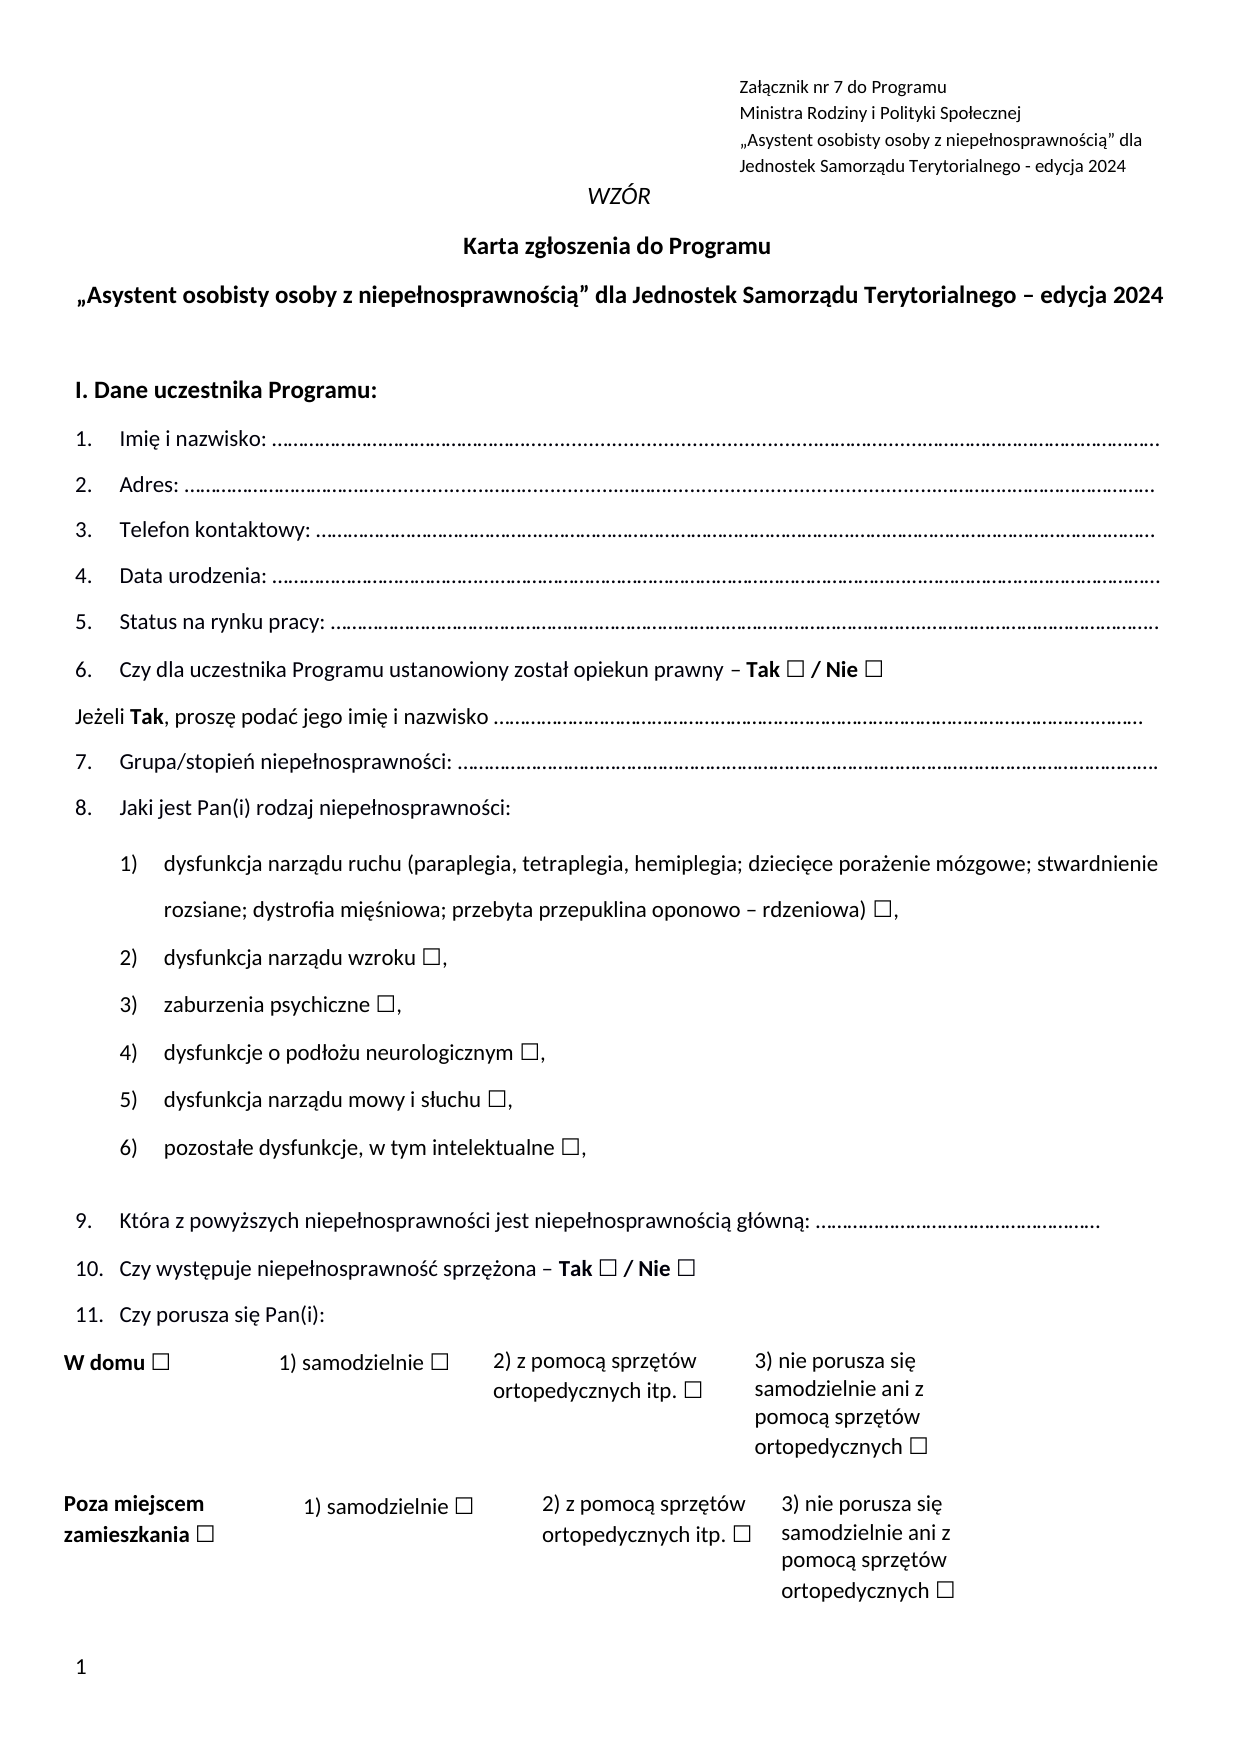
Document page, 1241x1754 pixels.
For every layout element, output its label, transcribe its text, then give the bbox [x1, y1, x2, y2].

text 4. Data urodzenia: …………………………………...……………………………………………………………………...……………………………………… [75, 561, 1165, 589]
text 3) zaburzenia psychiczne ☐, [119, 988, 1165, 1019]
text 2. Adres: …………………………….…...................…….................………...............................................…………..……………………… [75, 470, 1165, 498]
table_header W domu ☐ [53, 1346, 267, 1489]
text 11. Czy porusza się Pan(i): [75, 1301, 1165, 1328]
text Karta zgłoszenia do Programu [75, 230, 1165, 261]
table_header 1) samodzielnie ☐ [267, 1346, 482, 1489]
text 2) dysfunkcja narządu wzroku ☐, [119, 941, 1165, 972]
text 5) dysfunkcja narządu mowy i słuchu ☐, [119, 1083, 1165, 1114]
text 8. Jaki jest Pan(i) rodzaj niepełnosprawności: [75, 793, 1165, 821]
text „Asystent osobisty osoby z niepełnosprawnością” dla Jednostek Samorządu Terytorialnego - edycja 2024 [739, 128, 1165, 177]
table_cell 3) nie porusza się samodzielnie ani z pomocą sprzętów ortopedycznych ☐ [770, 1490, 1009, 1605]
text Jeżeli Tak, proszę podać jego imię i nazwisko ……………………………………………………………………………………….…………..……… [75, 702, 1165, 730]
text 5. Status na rynku pracy: …………………………………………………………………………………………………..…………………………………….. [75, 607, 1165, 635]
text 3. Telefon kontaktowy: ……………………………………..………………………………………………….………………………………………………… [75, 516, 1165, 544]
table_header 2) z pomocą sprzętów ortopedycznych itp. ☐ [482, 1346, 743, 1489]
text 1) dysfunkcja narządu ruchu (paraplegia, tetraplegia, hemiplegia; dziecięce porażenie mózgowe; stwardnienie rozsiane; dystrofia mięśniowa; przebyta przepuklina oponowo – rdzeniowa) ☐, [119, 849, 1165, 924]
text „Asystent osobisty osoby z niepełnosprawnością” dla Jednostek Samorządu Terytorialnego – edycja 2024 [75, 279, 1165, 310]
text I. Dane uczestnika Programu: [75, 374, 1165, 405]
table_cell 2) z pomocą sprzętów ortopedycznych itp. ☐ [531, 1490, 770, 1605]
text Ministra Rodziny i Polityki Społecznej [739, 101, 1165, 124]
table_cell 1) samodzielnie ☐ [292, 1490, 531, 1605]
text 7. Grupa/stopień niepełnosprawności: ……………………………………………………………………………………………………………………. [75, 747, 1165, 776]
text 4) dysfunkcje o podłożu neurologicznym ☐, [119, 1036, 1165, 1067]
text Załącznik nr 7 do Programu [739, 75, 1165, 98]
text 1. Imię i nazwisko: …………………………………………...................................................………….......……………………………………… [75, 424, 1165, 452]
text 9. Która z powyższych niepełnosprawności jest niepełnosprawnością główną: ……………………………………………… [75, 1206, 1165, 1234]
text 6. Czy dla uczestnika Programu ustanowiony został opiekun prawny – Tak ☐ / Nie ☐ [75, 653, 1165, 684]
text WZÓR [75, 180, 1165, 211]
text 6) pozostałe dysfunkcje, w tym intelektualne ☐, [119, 1131, 1165, 1162]
table_header 3) nie porusza się samodzielnie ani z pomocą sprzętów ortopedycznych ☐ [743, 1346, 1009, 1489]
text 10. Czy występuje niepełnosprawność sprzężona – Tak ☐ / Nie ☐ [75, 1252, 1165, 1283]
table_cell Poza miejscem zamieszkania ☐ [53, 1490, 292, 1605]
